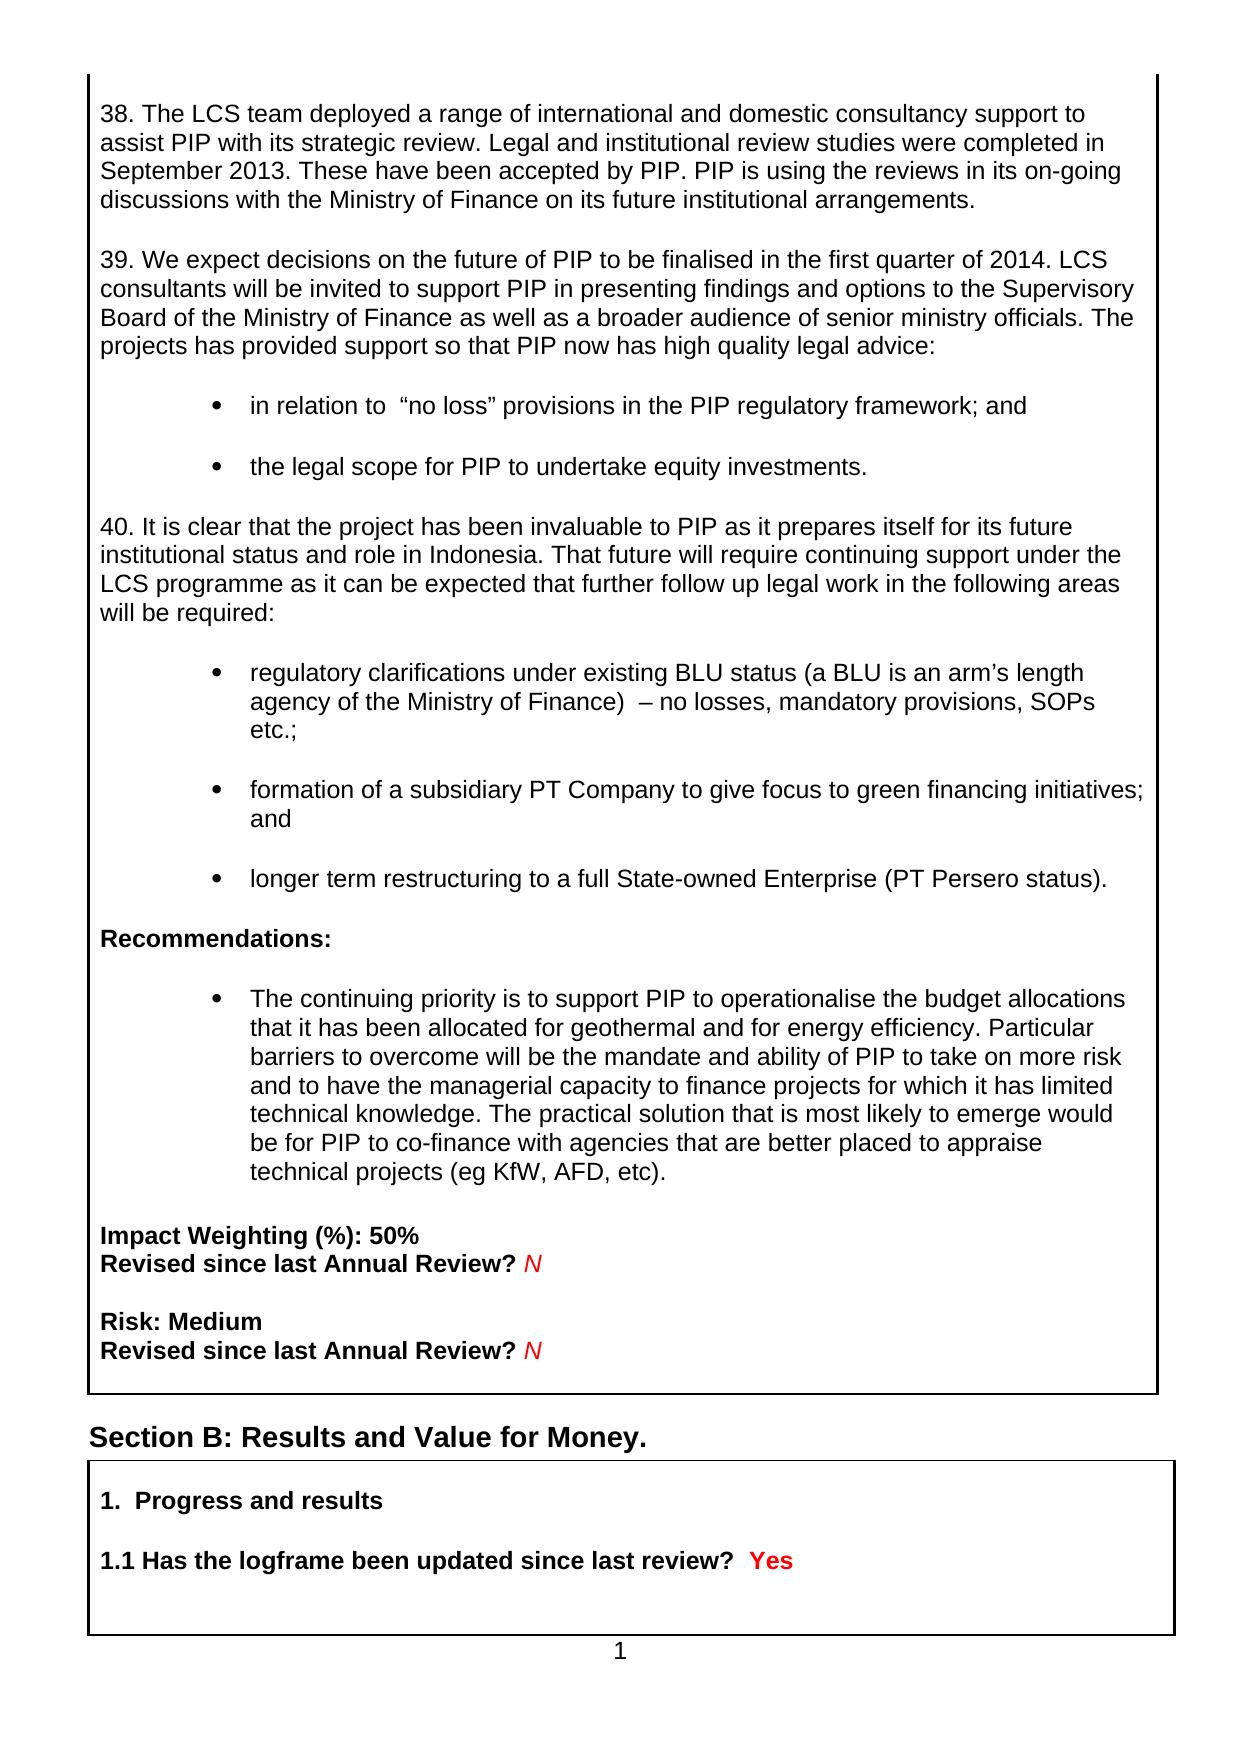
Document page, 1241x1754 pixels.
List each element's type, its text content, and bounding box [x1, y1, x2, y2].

table_cell 1.1 Has the logframe been updated since last review? Yes [90, 1521, 1173, 1634]
table_cell Recommendations: The continuing priority is to support PIP to operationalise the budget allocations that it has been allocated for geothermal and for energy efficiency. Particular barriers to overcome will be the mandate and ability of PIP to take on more risk and to have the managerial capacity to finance projects for which it has limited technical knowledge. The practical solution that is most likely to emerge would be for PIP to co-finance with agencies that are better placed to appraise technical projects (eg KfW, AFD, etc). Impact Weighting (%): 50% Revised since last Annual Review? N Risk: Medium Revised since last Annual Review? N [90, 899, 1156, 1393]
table_cell Output 3 score and performance description: A+ OUTPUTS MODERATELY EXCEEDED EXPECTATION: Progress against expected results 31. This output aims to: Develop Standard Operating Procedures (SOP) for PIP to support low carbon investments (in renewable energy and energy efficiency). Support PIP’s institutional reform and capacity building programme with a particular emphasis upon being able to finance renewable energy investments. 32. The first year targets for this output are that it would have: elaborated and finalised the SOP for the mini-hydro sector by June 2014; and supported a legal and institutional review and made recommendations that were approved by PIP by December 2013. 33. The ultimate goal of this programme’s support to PIP is to enable it to be ready and able to disperse finance for low carbon investments. This requires budget allocations, PIP’s mandate being approved to lend for low carbon and for it as an institution to have the capacity to build pipelines and then ultimately finance the resulting projects. Actual results 34.The LCS project has invested considerable effort and expertise to work with PIP on a first SOP for mini-hydro. An initial version of the SOP has been extensively tested on a real project (Cicatih) and it is now in the process of being revised for wider applicability. It is on track to be ready for the target deadline of June 2014. It had been hoped that the Cicatih mini-hydro project would, after testing with the SOPs be ready for financing. This is still not the case and PIP needs to consider further whether this particular project is suitable to be the first mini-hydro project supported by PIP. 35. Plans are well underway to support PIP directly and in coordination with other donors to develop other manuals / SOPs during 2014 on: geothermal, energy efficiency; bio-mass; and waste. 36. It is expected that these manuals will closely follow existing manuals / SOPs for Provincial Government and Independent Power Producers financing to ensure that they can be used in a practical way. 37. In advance of these manuals being produced, the Government of Indonesia has already announced allocations to : a Geothermal Fund in PIP that now total IDR 3.1 trillion (£154.2 million) at January 2014) IDR 500 bn (£25m) in the 2014 Budget for the energy efficiency revolving fund. 38. The LCS team deployed a range of international and domestic consultancy support to assist PIP with its strategic review. Legal and institutional review studies were completed in September 2013. These have been accepted by PIP. PIP is using the reviews in its on-going discussions with the Ministry of Finance on its future institutional arrangements. 39. We expect decisions on the future of PIP to be finalised in the first quarter of 2014. LCS consultants will be invited to support PIP in presenting findings and options to the Supervisory Board of the Ministry of Finance as well as a broader audience of senior ministry officials. The projects has provided support so that PIP now has high quality legal advice: in relation to “no loss” provisions in the PIP regulatory framework; and the legal scope for PIP to undertake equity investments. 40. It is clear that the project has been invaluable to PIP as it prepares itself for its future institutional status and role in Indonesia. That future will require continuing support under the LCS programme as it can be expected that further follow up legal work in the following areas will be required: regulatory clarifications under existing BLU status (a BLU is an arm’s length agency of the Ministry of Finance) – no losses, mandatory provisions, SOPs etc.; formation of a subsidiary PT Company to give focus to green financing initiatives; and longer term restructuring to a full State-owned Enterprise (PT Persero status). [90, 74, 1156, 899]
table_header 1. Progress and results [90, 1461, 1173, 1521]
subtitle Section B: Results and Value for Money. [89, 1420, 1152, 1453]
